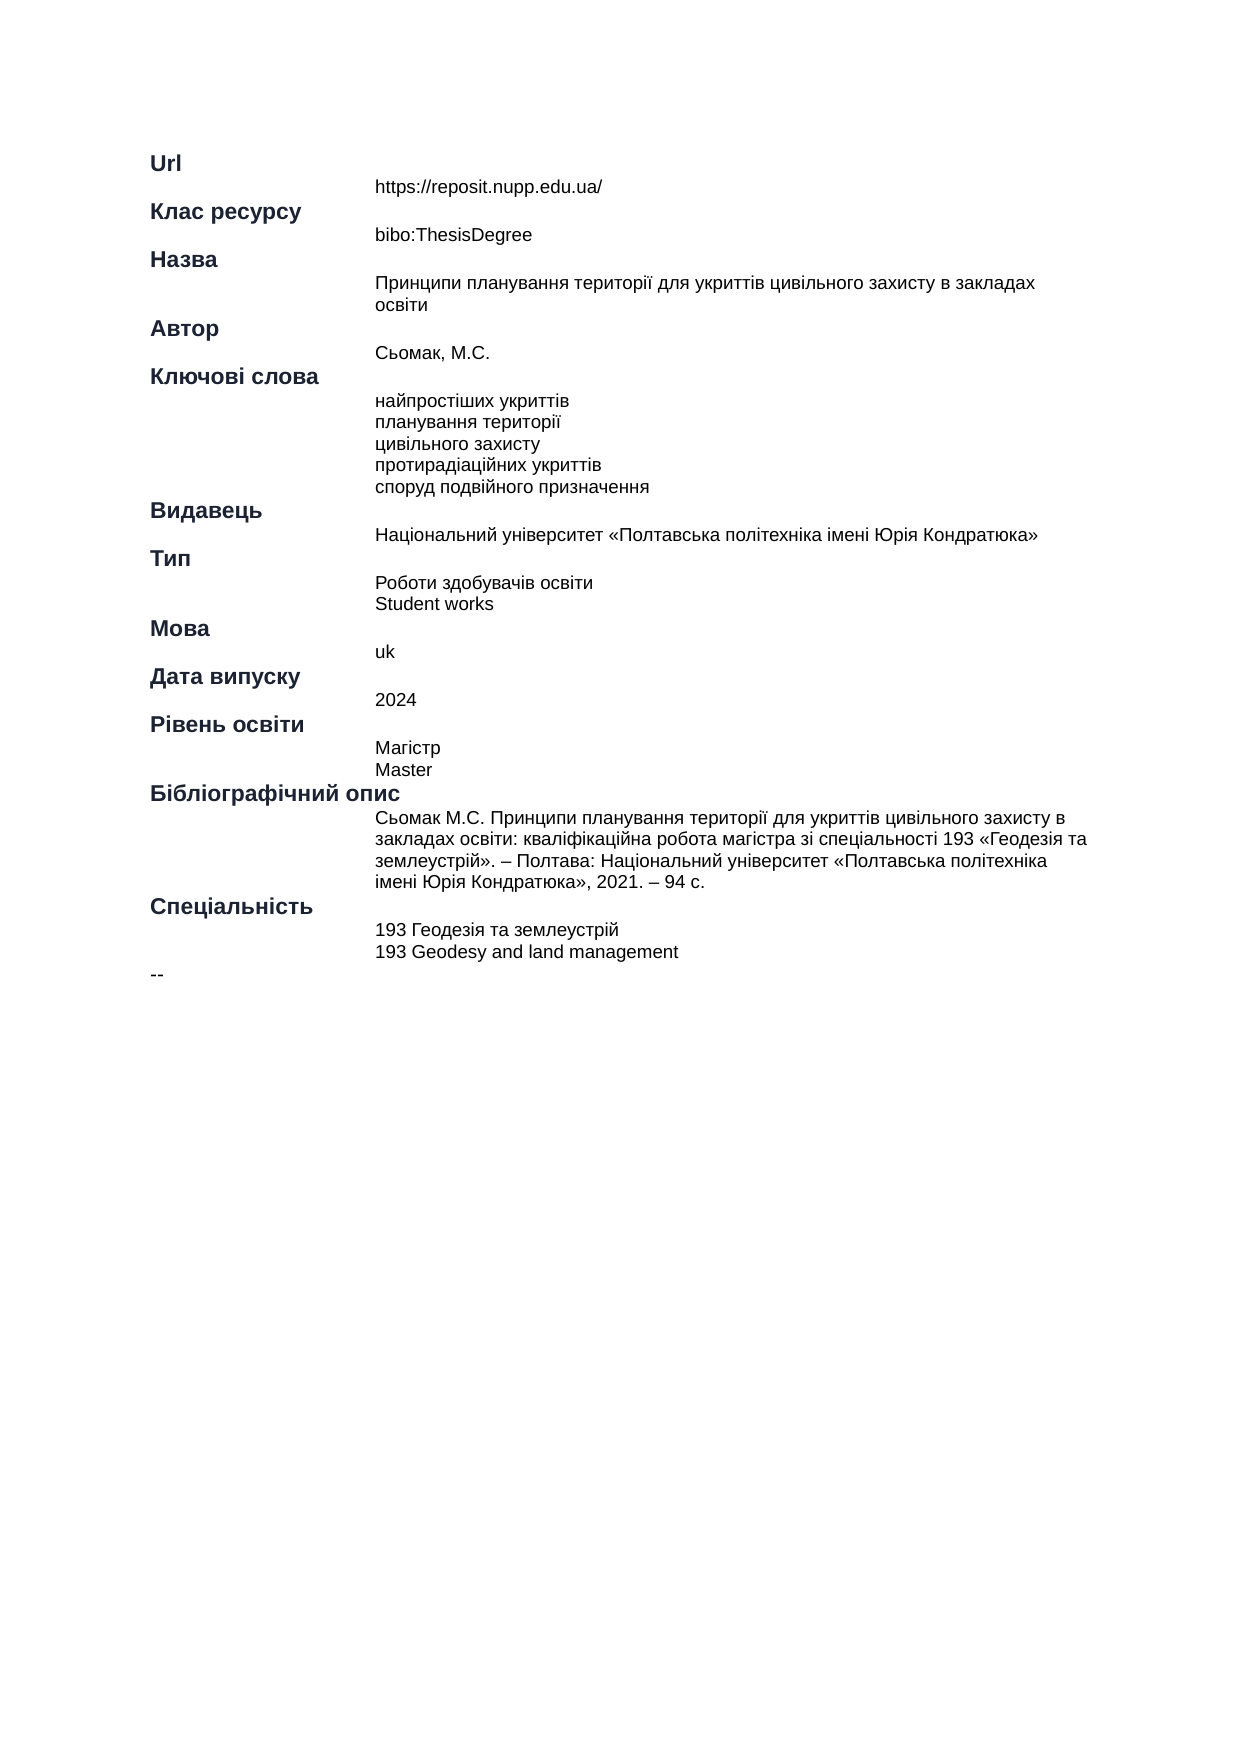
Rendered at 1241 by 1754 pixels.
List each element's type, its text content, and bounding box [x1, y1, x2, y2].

text Student works [375, 593, 1090, 615]
text Назва [150, 246, 1090, 272]
text Видавець [150, 497, 1090, 524]
text Принципи планування території для укриттів цивільного захисту в закладах освіти [375, 272, 1090, 315]
text Бібліографічний опис [150, 780, 1090, 806]
text Дата випуску [150, 663, 1090, 689]
text Url [150, 150, 1090, 176]
text Ключові слова [150, 363, 1090, 389]
text Роботи здобувачів освіти [375, 572, 1090, 593]
text Національний університет «Полтавська політехніка імені Юрія Кондратюка» [375, 524, 1090, 545]
text Спеціальність [150, 893, 1090, 919]
text цивільного захисту [375, 433, 1090, 454]
text uk [375, 641, 1090, 663]
text Master [375, 758, 1090, 780]
text Сьомак М.С. Принципи планування території для укриттів цивільного захисту в закладах освіти: кваліфікаційна робота магістра зі спеціальності 193 «Геодезія та землеустрій». – Полтава: Національний університет «Полтавська політехніка імені Юрія Кондратюка», 2021. – 94 с. [375, 806, 1090, 893]
text протирадіаційних укриттів [375, 454, 1090, 476]
text Магістр [375, 737, 1090, 758]
text -- [150, 962, 1090, 986]
text 193 Geodesy and land management [375, 941, 1090, 962]
text 2024 [375, 689, 1090, 711]
text Сьомак, М.С. [375, 342, 1090, 363]
text bibo:ThesisDegree [375, 224, 1090, 246]
text споруд подвійного призначення [375, 476, 1090, 497]
text 193 Геодезія та землеустрій [375, 919, 1090, 941]
text Автор [150, 315, 1090, 342]
text найпростіших укриттів [375, 389, 1090, 411]
text https://reposit.nupp.edu.ua/ [375, 176, 1090, 198]
text Клас ресурсу [150, 198, 1090, 224]
text Тип [150, 545, 1090, 572]
text планування території [375, 411, 1090, 433]
text Рівень освіти [150, 711, 1090, 737]
text Мова [150, 615, 1090, 641]
